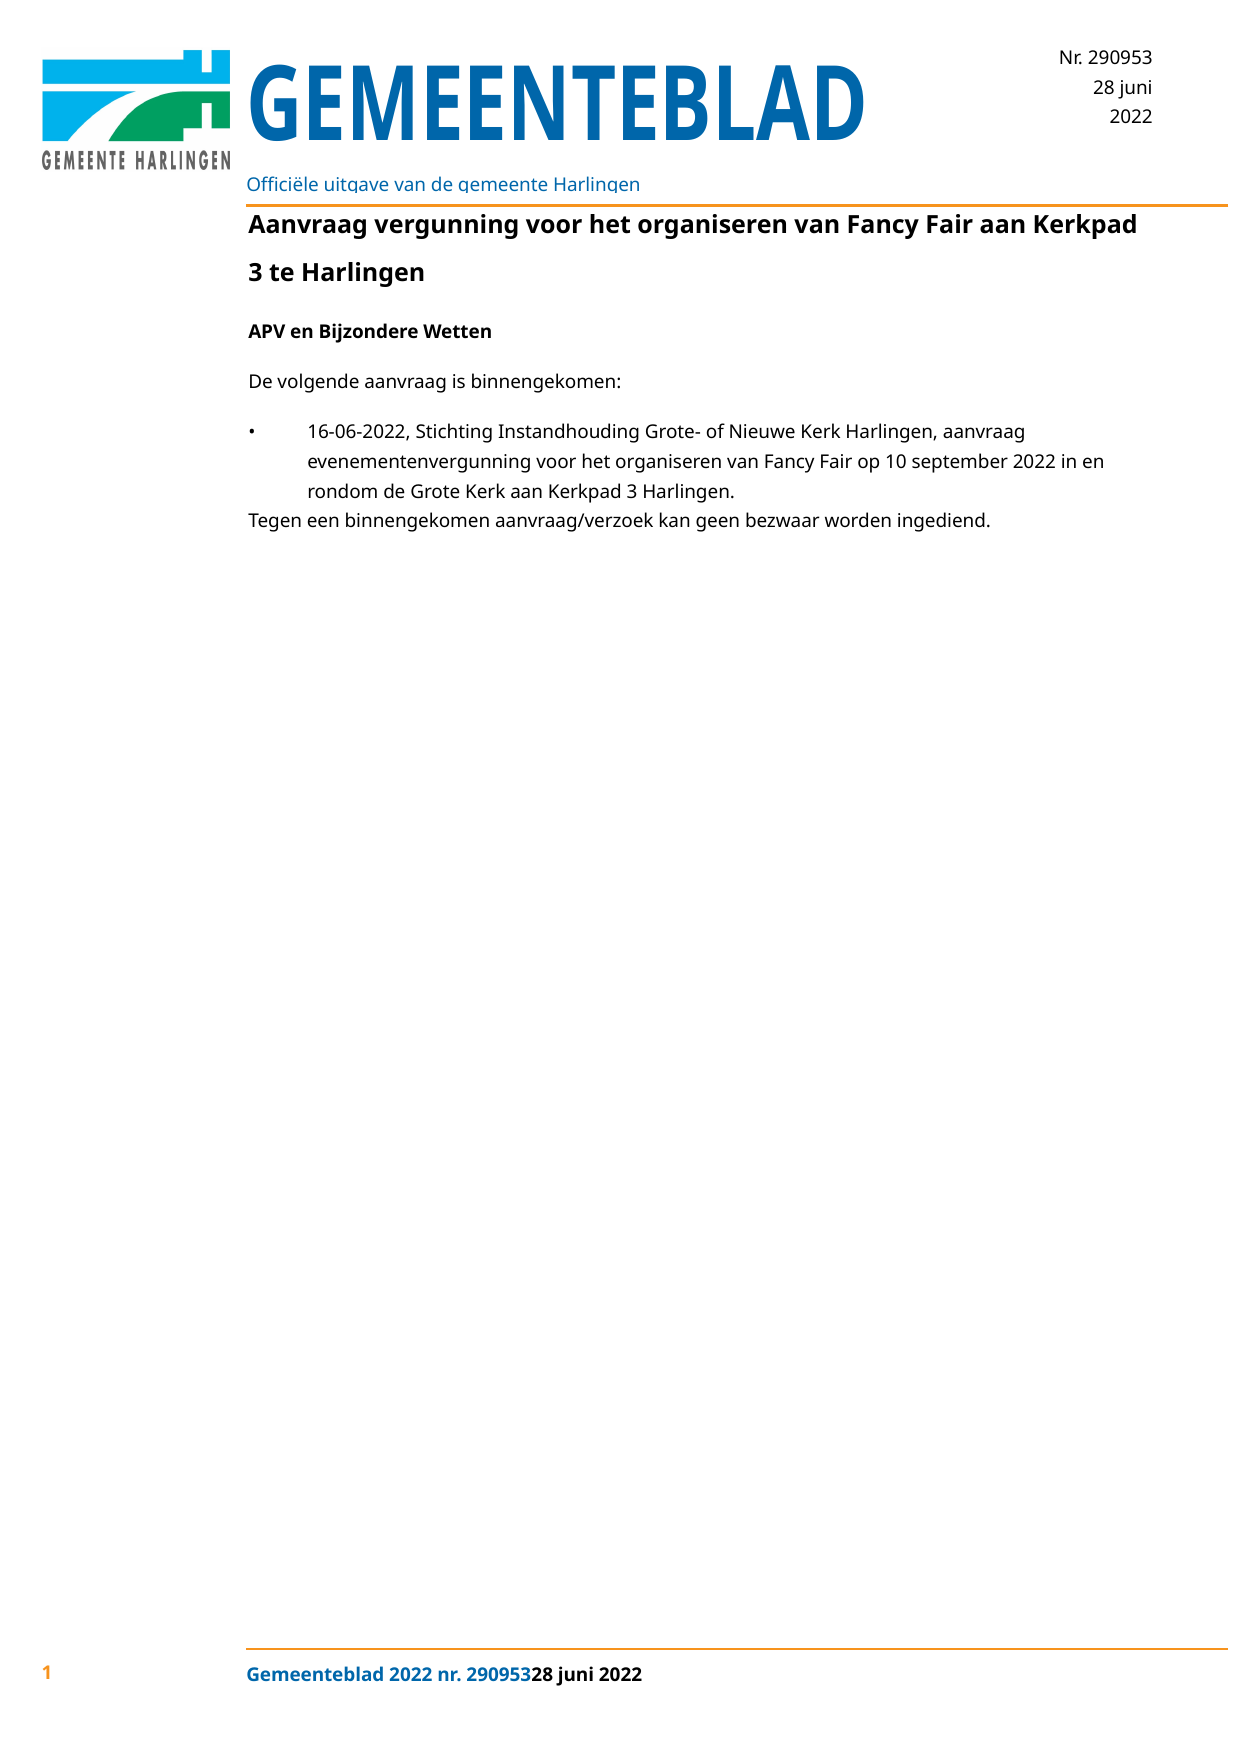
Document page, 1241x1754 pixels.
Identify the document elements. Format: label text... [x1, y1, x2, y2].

text Tegen een binnengekomen aanvraag/verzoek kan geen bezwaar worden ingediend. [248, 507, 1152, 533]
text De volgende aanvraag is binnengekomen: [248, 368, 1152, 394]
list 16-06-2022, Stichting Instandhouding Grote- of Nieuwe Kerk Harlingen, aanvraag evenementenvergunning voor het organiseren van Fancy Fair op 10 september 2022 in en rondom de Grote Kerk aan Kerkpad 3 Harlingen. [248, 419, 1152, 504]
text Aanvraag vergunning voor het organiseren van Fancy Fair aan Kerkpad 3 te Harlingen [248, 207, 1152, 288]
picture [41, 47, 231, 172]
text APV en Bijzondere Wetten [248, 318, 1152, 344]
